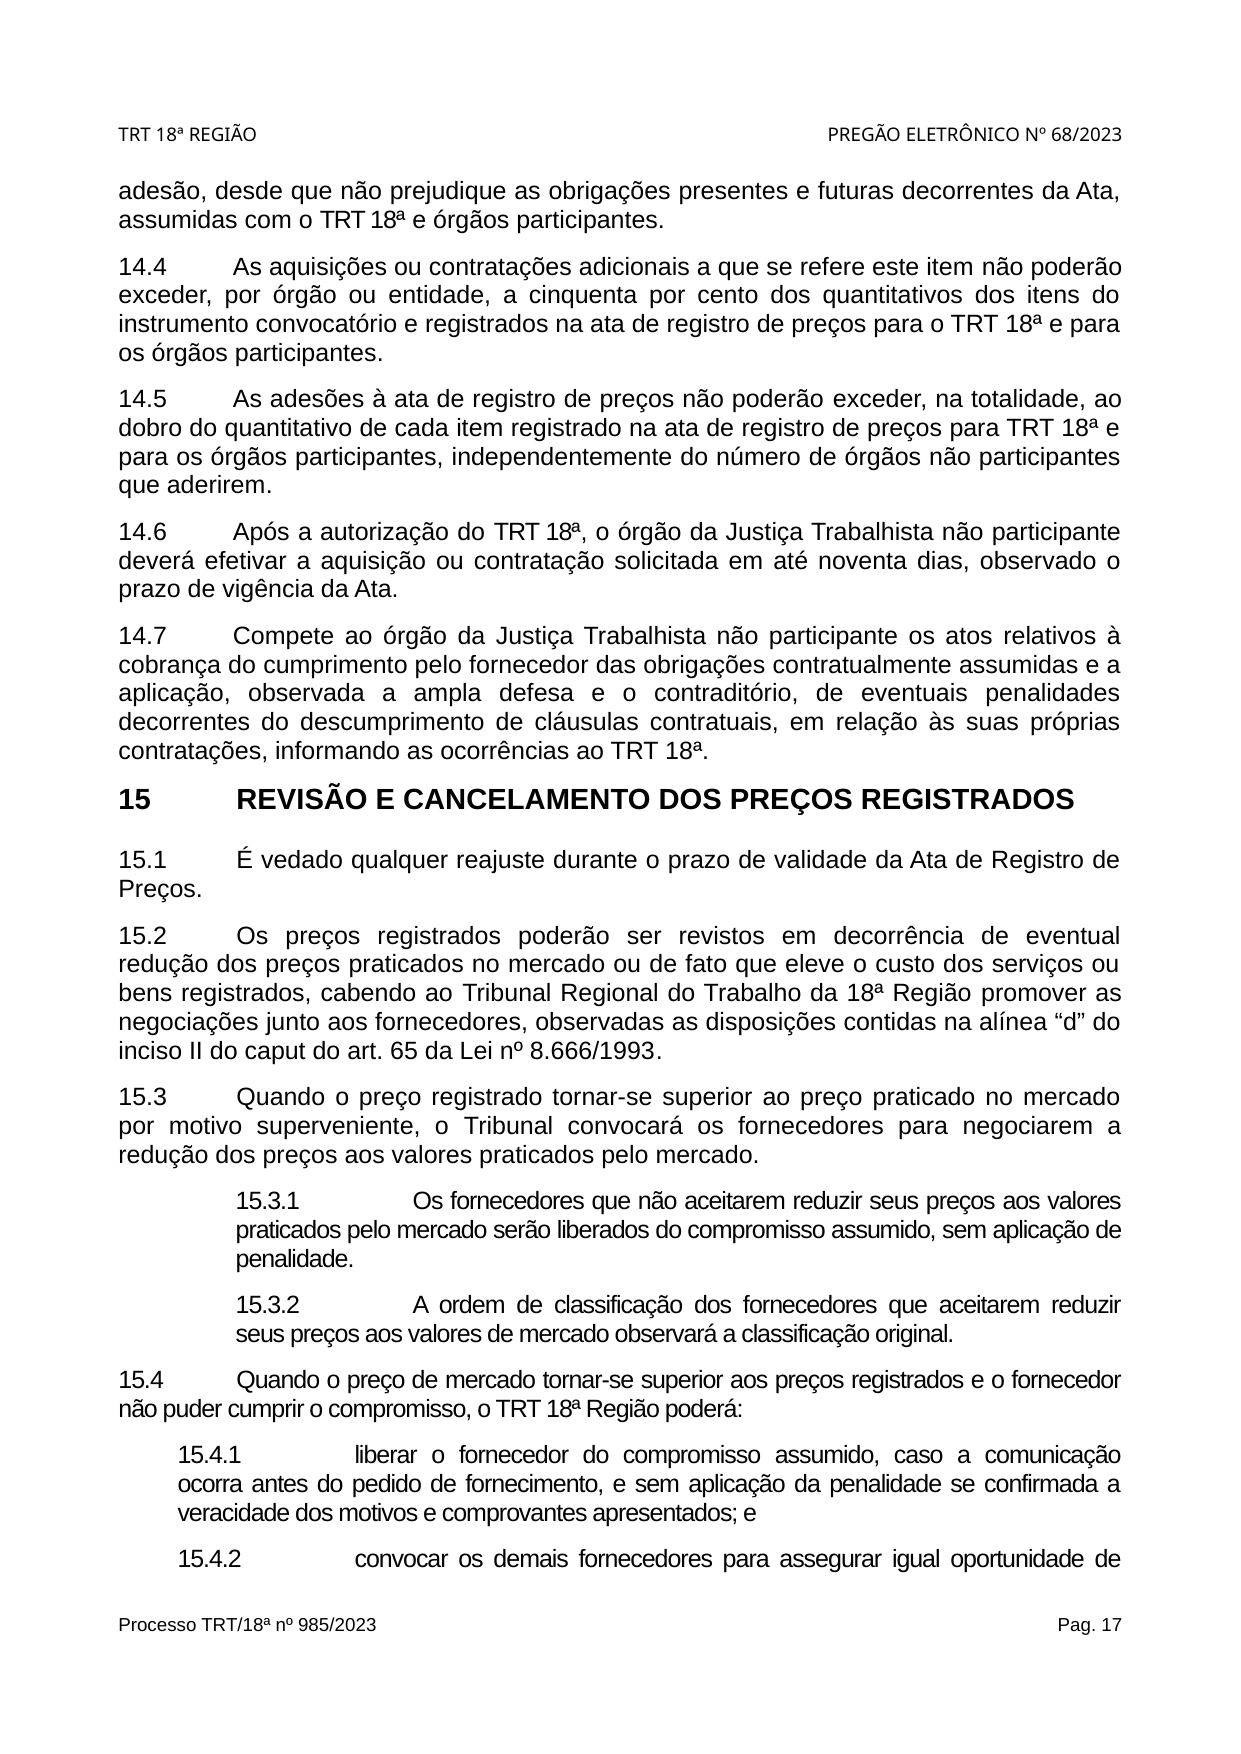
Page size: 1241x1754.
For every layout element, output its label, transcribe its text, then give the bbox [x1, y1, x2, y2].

text 15.2 Os preços registrados poderão ser revistos em decorrência de eventual redução dos preços praticados no mercado ou de fato que eleve o custo dos serviços ou bens registrados, cabendo ao Tribunal Regional do Trabalho da 18ª Região promover as negociações junto aos fornecedores, observadas as disposições contidas na alínea “d” do inciso II do caput do art. 65 da Lei nº 8.666/1993. [118, 921, 1122, 1064]
text 15 REVISÃO E CANCELAMENTO DOS PREÇOS REGISTRADOS [118, 782, 1122, 816]
text 15.1 É vedado qualquer reajuste durante o prazo de validade da Ata de Registro de Preços. [118, 845, 1122, 903]
list 15.4.2 convocar os demais fornecedores para assegurar igual oportunidade de [177, 1544, 1122, 1573]
list 14.7 Compete ao órgão da Justiça Trabalhista não participante os atos relativos à cobrança do cumprimento pelo fornecedor das obrigações contratualmente assumidas e a aplicação, observada a ampla defesa e o contraditório, de eventuais penalidades decorrentes do descumprimento de cláusulas contratuais, em relação às suas próprias contratações, informando as ocorrências ao TRT 18ª. [118, 621, 1122, 765]
text 15.4 Quando o preço de mercado tornar-se superior aos preços registrados e o fornecedor não puder cumprir o compromisso, o TRT 18ª Região poderá: [118, 1365, 1122, 1423]
list 15.4.1 liberar o fornecedor do compromisso assumido, caso a comunicação ocorra antes do pedido de fornecimento, e sem aplicação da penalidade se confirmada a veracidade dos motivos e comprovantes apresentados; e [177, 1440, 1122, 1527]
text 15.3.1 Os fornecedores que não aceitarem reduzir seus preços aos valores praticados pelo mercado serão liberados do compromisso assumido, sem aplicação de penalidade. [235, 1186, 1122, 1272]
text adesão, desde que não prejudique as obrigações presentes e futuras decorrentes da Ata, assumidas com o TRT 18ª e órgãos participantes. [118, 176, 1122, 234]
text 14.5 As adesões à ata de registro de preços não poderão exceder, na totalidade, ao dobro do quantitativo de cada item registrado na ata de registro de preços para TRT 18ª e para os órgãos participantes, independentemente do número de órgãos não participantes que aderirem. [118, 384, 1122, 499]
text 14.4 As aquisições ou contratações adicionais a que se refere este item não poderão exceder, por órgão ou entidade, a cinquenta por cento dos quantitativos dos itens do instrumento convocatório e registrados na ata de registro de preços para o TRT 18ª e para os órgãos participantes. [118, 252, 1122, 367]
text 14.6 Após a autorização do TRT 18ª, o órgão da Justiça Trabalhista não participante deverá efetivar a aquisição ou contratação solicitada em até noventa dias, observado o prazo de vigência da Ata. [118, 517, 1122, 603]
text 15.3 Quando o preço registrado tornar-se superior ao preço praticado no mercado por motivo superveniente, o Tribunal convocará os fornecedores para negociarem a redução dos preços aos valores praticados pelo mercado. [118, 1082, 1122, 1168]
text 15.3.2 A ordem de classificação dos fornecedores que aceitarem reduzir seus preços aos valores de mercado observará a classificação original. [235, 1290, 1122, 1347]
